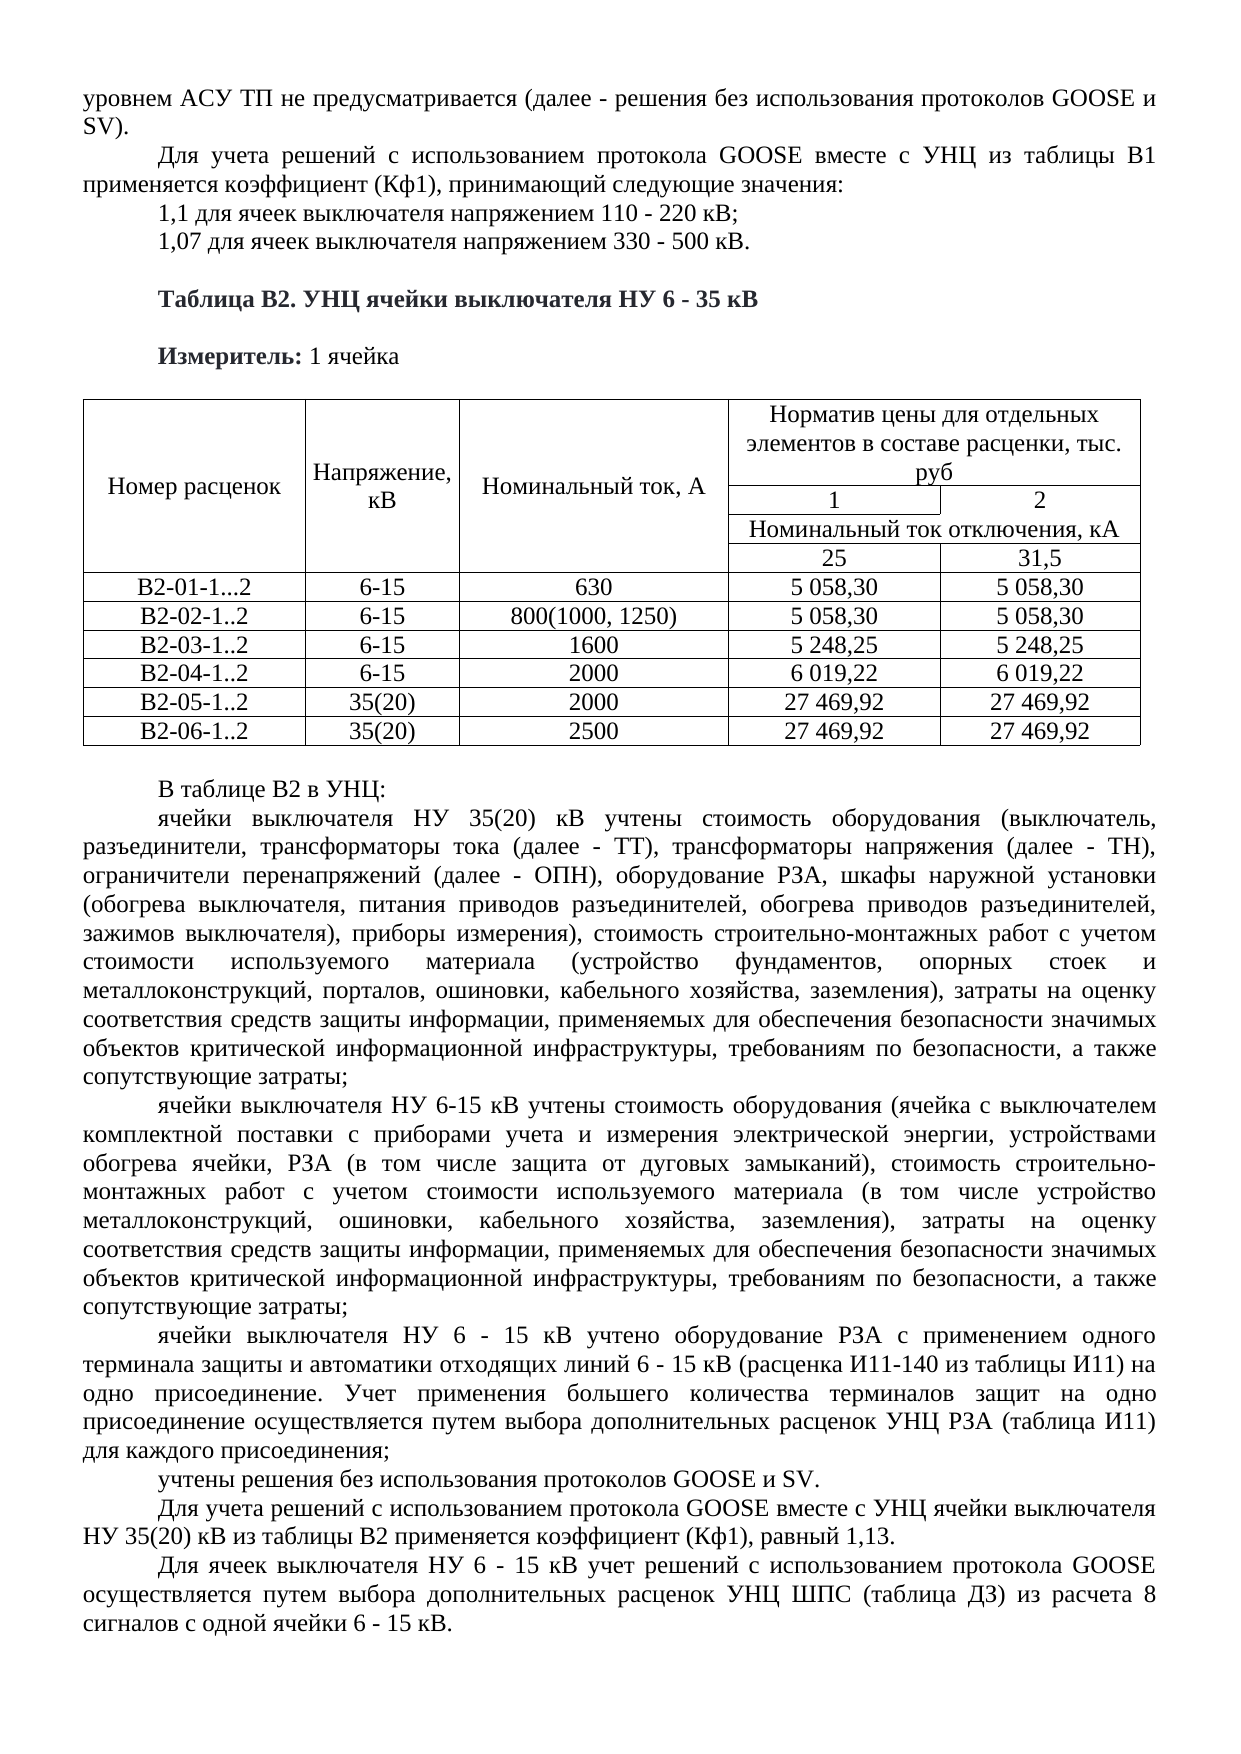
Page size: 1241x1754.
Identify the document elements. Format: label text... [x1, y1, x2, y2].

table_header Напряжение, кВ [306, 400, 459, 572]
text Измеритель: 1 ячейка [83, 341, 1157, 370]
table_cell 5 058,30 [729, 602, 940, 630]
table_cell В2-06-1..2 [84, 717, 305, 745]
text В таблице В2 в УНЦ: [83, 774, 1157, 803]
table_cell 2500 [460, 717, 728, 745]
table_cell 2000 [460, 659, 728, 687]
table_cell 6 019,22 [941, 659, 1140, 687]
table_header Номинальный ток, А [460, 400, 728, 572]
table_cell 6-15 [306, 602, 459, 630]
table_cell В2-04-1..2 [84, 659, 305, 687]
table_cell 6-15 [306, 659, 459, 687]
text 1,07 для ячеек выключателя напряжением 330 - 500 кВ. [83, 226, 1157, 255]
table_cell 5 058,30 [941, 573, 1140, 601]
text ячейки выключателя НУ 6-15 кВ учтены стоимость оборудования (ячейка с выключателем комплектной поставки с приборами учета и измерения электрической энергии, устройствами обогрева ячейки, РЗА (в том числе защита от дуговых замыканий), стоимость строительно-монтажных работ с учетом стоимости используемого материала (в том числе устройство металлоконструкций, ошиновки, кабельного хозяйства, заземления), затраты на оценку соответствия средств защиты информации, применяемых для обеспечения безопасности значимых объектов критической информационной инфраструктуры, требованиям по безопасности, а также сопутствующие затраты; [83, 1090, 1157, 1320]
table_cell 5 248,25 [729, 631, 940, 658]
table_cell 35(20) [306, 688, 459, 716]
table_cell 2000 [460, 688, 728, 716]
table_cell 5 058,30 [729, 573, 940, 601]
table_header Номер расценок [84, 400, 305, 572]
text Для ячеек выключателя НУ 6 - 15 кВ учет решений с использованием протокола GOOSE осуществляется путем выбора дополнительных расценок УНЦ ШПС (таблица ДЗ) из расчета 8 сигналов с одной ячейки 6 - 15 кВ. [83, 1550, 1157, 1636]
table_cell 2 [941, 486, 1140, 514]
table_cell 6-15 [306, 631, 459, 658]
table_cell 27 469,92 [729, 717, 940, 745]
table_cell 27 469,92 [941, 688, 1140, 716]
text ячейки выключателя НУ 35(20) кВ учтены стоимость оборудования (выключатель, разъединители, трансформаторы тока (далее - ТТ), трансформаторы напряжения (далее - ТН), ограничители перенапряжений (далее - ОПН), оборудование РЗА, шкафы наружной установки (обогрева выключателя, питания приводов разъединителей, обогрева приводов разъединителей, зажимов выключателя), приборы измерения), стоимость строительно-монтажных работ с учетом стоимости используемого материала (устройство фундаментов, опорных стоек и металлоконструкций, порталов, ошиновки, кабельного хозяйства, заземления), затраты на оценку соответствия средств защиты информации, применяемых для обеспечения безопасности значимых объектов критической информационной инфраструктуры, требованиям по безопасности, а также сопутствующие затраты; [83, 803, 1157, 1090]
text учтены решения без использования протоколов GOOSE и SV. [83, 1464, 1157, 1493]
table_cell 35(20) [306, 717, 459, 745]
table_cell 31,5 [941, 544, 1140, 572]
table_cell В2-05-1..2 [84, 688, 305, 716]
table_cell В2-01-1...2 [84, 573, 305, 601]
table_cell Номинальный ток отключения, кА [729, 514, 1140, 543]
table_cell 6-15 [306, 573, 459, 601]
text Для учета решений с использованием протокола GOOSE вместе с УНЦ из таблицы В1 применяется коэффициент (Кф1), принимающий следующие значения: [83, 140, 1157, 198]
table_cell 5 248,25 [941, 631, 1140, 658]
table_cell 5 058,30 [941, 602, 1140, 630]
table_cell 800(1000, 1250) [460, 602, 728, 630]
text 1,1 для ячеек выключателя напряжением 110 - 220 кВ; [83, 198, 1157, 226]
table_cell 27 469,92 [941, 717, 1140, 745]
table_cell В2-02-1..2 [84, 602, 305, 630]
table_cell 1 [729, 486, 940, 514]
table_cell 630 [460, 573, 728, 601]
table_cell 1600 [460, 631, 728, 658]
table_cell 6 019,22 [729, 659, 940, 687]
text Для учета решений с использованием протокола GOOSE вместе с УНЦ ячейки выключателя НУ 35(20) кВ из таблицы В2 применяется коэффициент (Кф1), равный 1,13. [83, 1493, 1157, 1550]
text уровнем АСУ ТП не предусматривается (далее - решения без использования протоколов GOOSE и SV). [83, 83, 1157, 140]
text ячейки выключателя НУ 6 - 15 кВ учтено оборудование РЗА с применением одного терминала защиты и автоматики отходящих линий 6 - 15 кВ (расценка И11-140 из таблицы И11) на одно присоединение. Учет применения большего количества терминалов защит на одно присоединение осуществляется путем выбора дополнительных расценок УНЦ РЗА (таблица И11) для каждого присоединения; [83, 1320, 1157, 1464]
text Таблица В2. УНЦ ячейки выключателя НУ 6 - 35 кВ [83, 284, 1157, 313]
table_cell 25 [729, 544, 940, 572]
table_header Норматив цены для отдельных элементов в составе расценки, тыс. руб [729, 400, 1140, 485]
table_cell В2-03-1..2 [84, 631, 305, 658]
table_cell 27 469,92 [729, 688, 940, 716]
